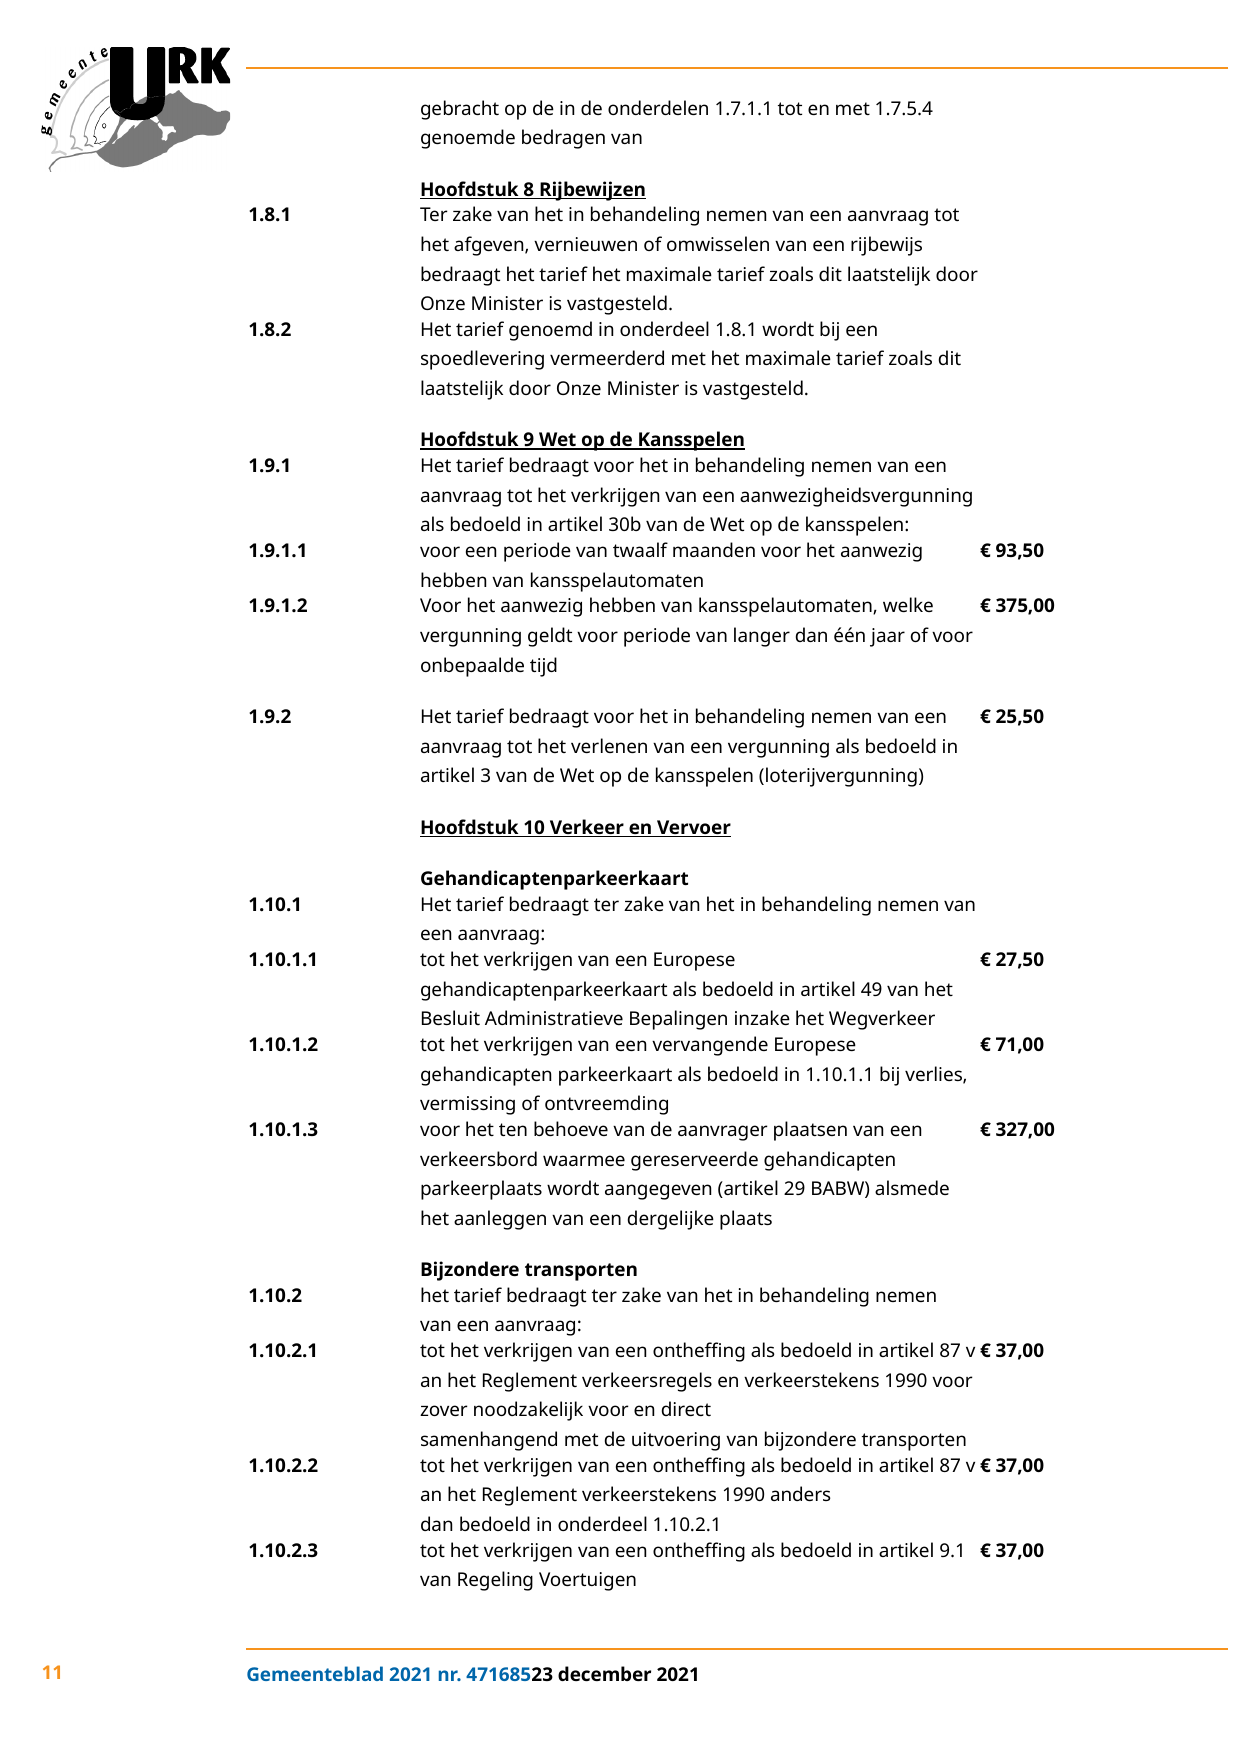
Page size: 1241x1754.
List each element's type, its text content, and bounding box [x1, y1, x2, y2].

table_cell 1.10.2 [248, 1282, 420, 1337]
table_cell Hoofdstuk 9 Wet op de Kansspelen [420, 427, 980, 452]
table_cell 1.10.1.1 [248, 946, 420, 1031]
table_cell € 375,00 [980, 593, 1152, 677]
table_cell [420, 401, 980, 427]
table_cell tot het verkrijgen van een Europese gehandicaptenparkeerkaart als bedoeld in artikel 49 van het Besluit Administratieve Bepalingen inzake het Wegverkeer [420, 946, 980, 1031]
table_cell 1.10.2.1 [248, 1338, 420, 1452]
table_cell [980, 95, 1152, 150]
table_cell [248, 865, 420, 891]
table_cell [248, 1231, 420, 1256]
table_cell 1.10.1.2 [248, 1031, 420, 1116]
table_cell tot het verkrijgen van een ontheffing als bedoeld in artikel 9.1 van Regeling Voertuigen [420, 1537, 980, 1592]
table_cell 1.10.2.3 [248, 1537, 420, 1592]
table_cell [420, 840, 980, 865]
table_cell [980, 202, 1152, 316]
table_cell [980, 427, 1152, 452]
table_cell [420, 788, 980, 814]
table_cell tot het verkrijgen van een vervangende Europese gehandicapten parkeerkaart als bedoeld in 1.10.1.1 bij verlies, vermissing of ontvreemding [420, 1031, 980, 1116]
table_cell € 93,50 [980, 537, 1152, 593]
table_cell € 37,00 [980, 1452, 1152, 1537]
table_cell [420, 150, 980, 176]
table_cell [420, 678, 980, 703]
table_cell Bijzondere transporten [420, 1256, 980, 1282]
table_cell Gehandicaptenparkeerkaart [420, 865, 980, 891]
table_cell [248, 427, 420, 452]
table_cell [980, 453, 1152, 537]
table_cell Het tarief bedraagt voor het in behandeling nemen van een aanvraag tot het verlenen van een vergunning als bedoeld in artikel 3 van de Wet op de kansspelen (loterijvergunning) [420, 703, 980, 788]
table_cell [248, 678, 420, 703]
table_cell € 27,50 [980, 946, 1152, 1031]
table_cell [248, 840, 420, 865]
table_cell Voor het aanwezig hebben van kansspelautomaten, welke vergunning geldt voor periode van langer dan één jaar of voor onbepaalde tijd [420, 593, 980, 677]
table_cell [980, 814, 1152, 839]
table_cell [980, 401, 1152, 427]
picture [41, 47, 231, 172]
table_cell voor een periode van twaalf maanden voor het aanwezig hebben van kansspelautomaten [420, 537, 980, 593]
table_cell [248, 401, 420, 427]
table_cell [980, 840, 1152, 865]
table_cell gebracht op de in de onderdelen 1.7.1.1 tot en met 1.7.5.4 genoemde bedragen van [420, 95, 980, 150]
table_cell Het tarief bedraagt ter zake van het in behandeling nemen van een aanvraag: [420, 891, 980, 946]
table_cell € 327,00 [980, 1116, 1152, 1231]
table_cell [248, 150, 420, 176]
table_cell het tarief bedraagt ter zake van het in behandeling nemen van een aanvraag: [420, 1282, 980, 1337]
table_cell [980, 788, 1152, 814]
table_cell [980, 150, 1152, 176]
table_cell [980, 891, 1152, 946]
table_cell [980, 678, 1152, 703]
table_cell [980, 316, 1152, 401]
table_cell € 37,00 [980, 1537, 1152, 1592]
table_cell [980, 865, 1152, 891]
table_cell Het tarief genoemd in onderdeel 1.8.1 wordt bij een spoedlevering vermeerderd met het maximale tarief zoals dit laatstelijk door Onze Minister is vastgesteld. [420, 316, 980, 401]
table_cell [248, 1256, 420, 1282]
table_cell Hoofdstuk 10 Verkeer en Vervoer [420, 814, 980, 839]
table_cell € 71,00 [980, 1031, 1152, 1116]
table_cell € 25,50 [980, 703, 1152, 788]
table_cell 1.9.2 [248, 703, 420, 788]
table_cell Hoofdstuk 8 Rijbewijzen [420, 176, 980, 202]
table_cell 1.9.1.2 [248, 593, 420, 677]
table_cell 1.8.1 [248, 202, 420, 316]
table_cell [980, 1256, 1152, 1282]
table_cell [248, 95, 420, 150]
table_cell [420, 1231, 980, 1256]
table_cell Ter zake van het in behandeling nemen van een aanvraag tot het afgeven, vernieuwen of omwisselen van een rijbewijs bedraagt het tarief het maximale tarief zoals dit laatstelijk door Onze Minister is vastgesteld. [420, 202, 980, 316]
table_cell tot het verkrijgen van een ontheffing als bedoeld in artikel 87 van het Reglement verkeerstekens 1990 anders dan bedoeld in onderdeel 1.10.2.1 [420, 1452, 980, 1537]
table_cell 1.8.2 [248, 316, 420, 401]
table_cell [980, 1282, 1152, 1337]
table_cell [980, 176, 1152, 202]
table_cell 1.10.1 [248, 891, 420, 946]
table_cell € 37,00 [980, 1338, 1152, 1452]
table_cell 1.10.1.3 [248, 1116, 420, 1231]
table_cell voor het ten behoeve van de aanvrager plaatsen van een verkeersbord waarmee gereserveerde gehandicapten parkeerplaats wordt aangegeven (artikel 29 BABW) alsmede het aanleggen van een dergelijke plaats [420, 1116, 980, 1231]
table_cell [980, 1231, 1152, 1256]
table_cell Het tarief bedraagt voor het in behandeling nemen van een aanvraag tot het verkrijgen van een aanwezigheidsvergunning als bedoeld in artikel 30b van de Wet op de kansspelen: [420, 453, 980, 537]
table_cell 1.9.1.1 [248, 537, 420, 593]
table_cell 1.9.1 [248, 453, 420, 537]
table_cell [248, 814, 420, 839]
table_cell tot het verkrijgen van een ontheffing als bedoeld in artikel 87 van het Reglement verkeersregels en verkeerstekens 1990 voor zover noodzakelijk voor en direct samenhangend met de uitvoering van bijzondere transporten [420, 1338, 980, 1452]
table_cell 1.10.2.2 [248, 1452, 420, 1537]
table_cell [248, 788, 420, 814]
table_cell [248, 176, 420, 202]
